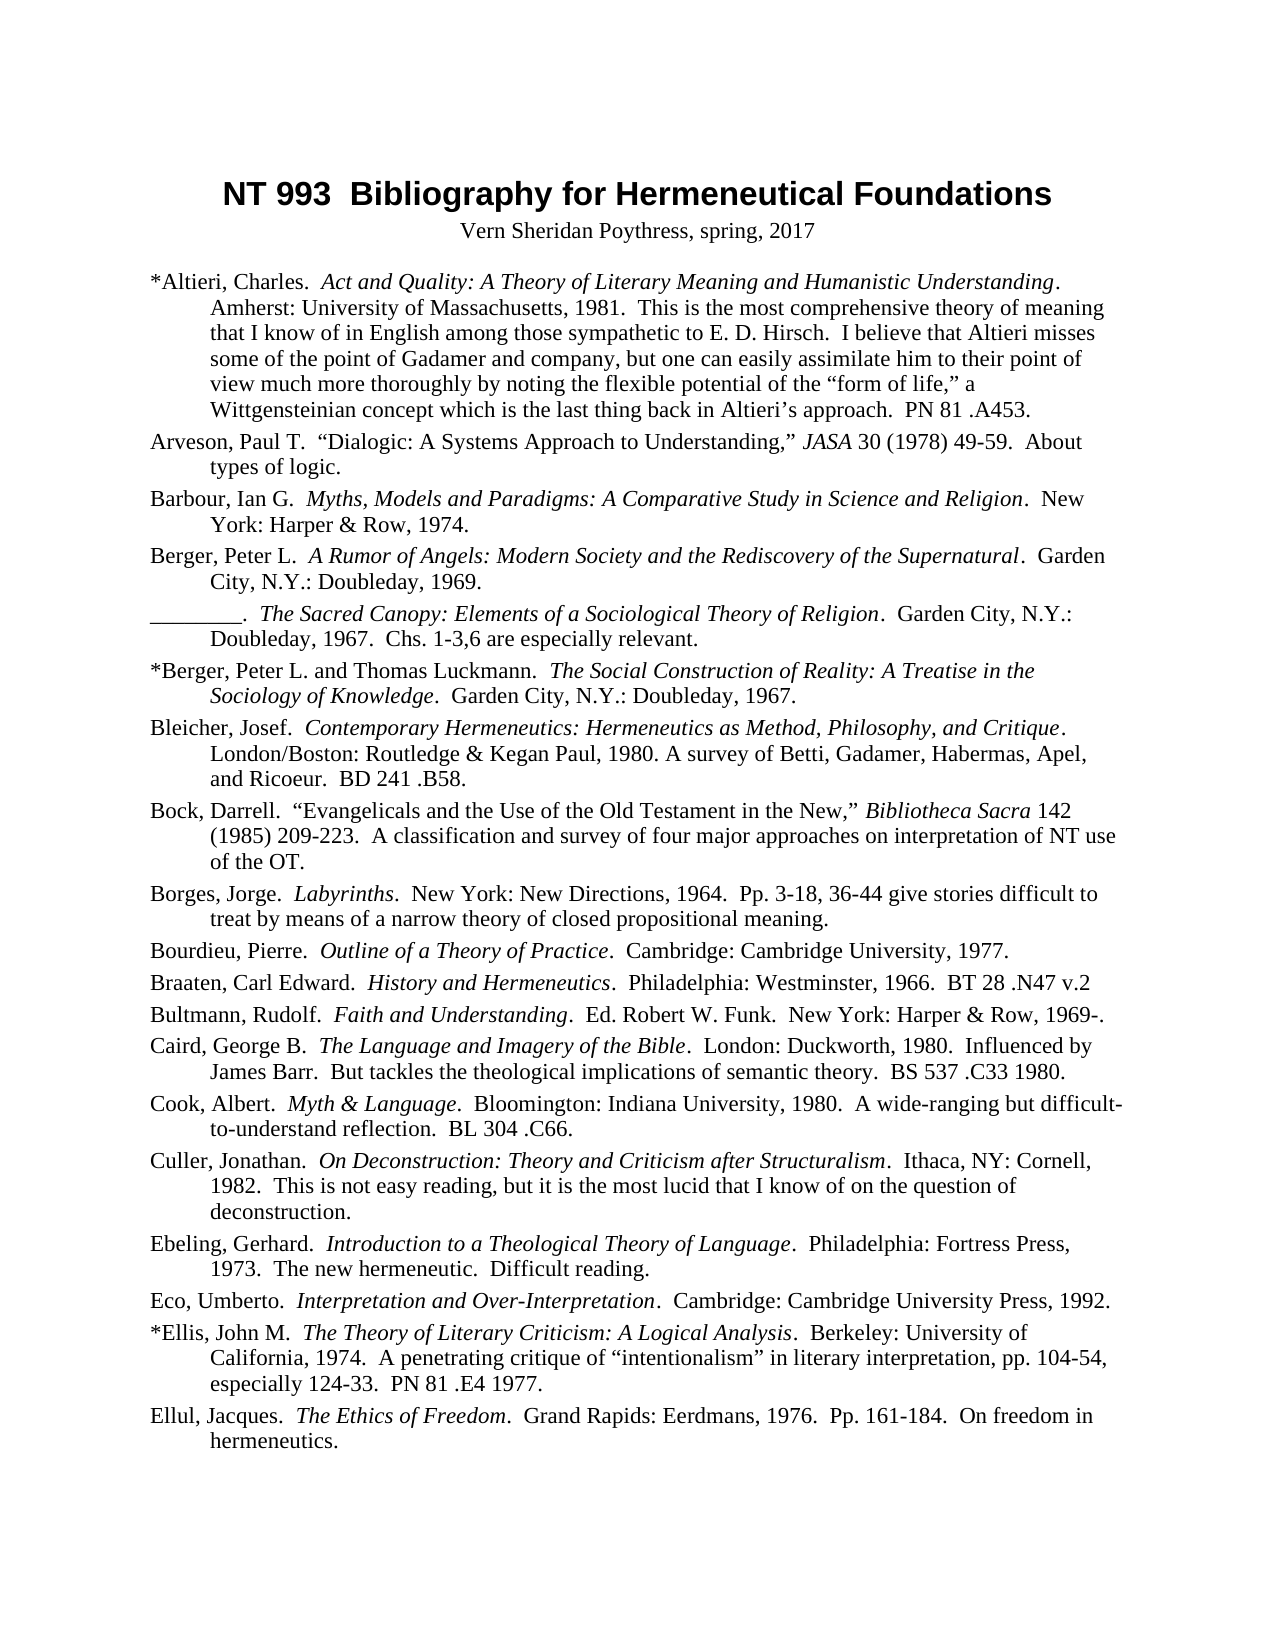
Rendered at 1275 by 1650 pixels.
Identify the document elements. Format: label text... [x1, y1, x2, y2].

text Caird, George B. The Language and Imagery of the Bible. London: Duckworth, 1980. Influenced by James Barr. But tackles the theological implications of semantic theory. BS 537 .C33 1980. [150, 1033, 1125, 1084]
text Bultmann, Rudolf. Faith and Understanding. Ed. Robert W. Funk. New York: Harper & Row, 1969-. [150, 1002, 1125, 1027]
text Braaten, Carl Edward. History and Hermeneutics. Philadelphia: Westminster, 1966. BT 28 .N47 v.2 [150, 970, 1125, 995]
text Bleicher, Josef. Contemporary Hermeneutics: Hermeneutics as Method, Philosophy, and Critique. London/Boston: Routledge & Kegan Paul, 1980. A survey of Betti, Gadamer, Habermas, Apel, and Ricoeur. BD 241 .B58. [150, 715, 1125, 792]
text Culler, Jonathan. On Deconstruction: Theory and Criticism after Structuralism. Ithaca, NY: Cornell, 1982. This is not easy reading, but it is the most lucid that I know of on the question of deconstruction. [150, 1148, 1125, 1224]
text Cook, Albert. Myth & Language. Bloomington: Indiana University, 1980. A wide-ranging but difficult-to-understand reflection. BL 304 .C66. [150, 1091, 1125, 1142]
text Eco, Umberto. Interpretation and Over-Interpretation. Cambridge: Cambridge University Press, 1992. [150, 1288, 1125, 1313]
text Bourdieu, Pierre. Outline of a Theory of Practice. Cambridge: Cambridge University, 1977. [150, 938, 1125, 963]
text Bock, Darrell. “Evangelicals and the Use of the Old Testament in the New,” Bibliotheca Sacra 142 (1985) 209-223. A classification and survey of four major approaches on interpretation of NT use of the OT. [150, 798, 1125, 874]
text ________. The Sacred Canopy: Elements of a Sociological Theory of Religion. Garden City, N.Y.: Doubleday, 1967. Chs. 1-3,6 are especially relevant. [150, 601, 1125, 652]
title NT 993 Bibliography for Hermeneutical Foundations [150, 175, 1125, 212]
text *Altieri, Charles. Act and Quality: A Theory of Literary Meaning and Humanistic Understanding. Amherst: University of Massachusetts, 1981. This is the most comprehensive theory of meaning that I know of in English among those sympathetic to E. D. Hirsch. I believe that Altieri misses some of the point of Gadamer and company, but one can easily assimilate him to their point of view much more thoroughly by noting the flexible potential of the “form of life,” a Wittgensteinian concept which is the last thing back in Altieri’s approach. PN 81 .A453. [150, 269, 1125, 422]
text Arveson, Paul T. “Dialogic: A Systems Approach to Understanding,” JASA 30 (1978) 49-59. About types of logic. [150, 429, 1125, 480]
text Berger, Peter L. A Rumor of Angels: Modern Society and the Rediscovery of the Supernatural. Garden City, N.Y.: Doubleday, 1969. [150, 543, 1125, 594]
text Vern Sheridan Poythress, spring, 2017 [150, 218, 1125, 244]
text Barbour, Ian G. Myths, Models and Paradigms: A Comparative Study in Science and Religion. New York: Harper & Row, 1974. [150, 486, 1125, 537]
text Borges, Jorge. Labyrinths. New York: New Directions, 1964. Pp. 3-18, 36-44 give stories difficult to treat by means of a narrow theory of closed propositional meaning. [150, 881, 1125, 932]
text *Berger, Peter L. and Thomas Luckmann. The Social Construction of Reality: A Treatise in the Sociology of Knowledge. Garden City, N.Y.: Doubleday, 1967. [150, 658, 1125, 709]
text *Ellis, John M. The Theory of Literary Criticism: A Logical Analysis. Berkeley: University of California, 1974. A penetrating critique of “intentionalism” in literary interpretation, pp. 104-54, especially 124-33. PN 81 .E4 1977. [150, 1320, 1125, 1396]
text Ebeling, Gerhard. Introduction to a Theological Theory of Language. Philadelphia: Fortress Press, 1973. The new hermeneutic. Difficult reading. [150, 1231, 1125, 1282]
text Ellul, Jacques. The Ethics of Freedom. Grand Rapids: Eerdmans, 1976. Pp. 161-184. On freedom in hermeneutics. [150, 1403, 1125, 1454]
